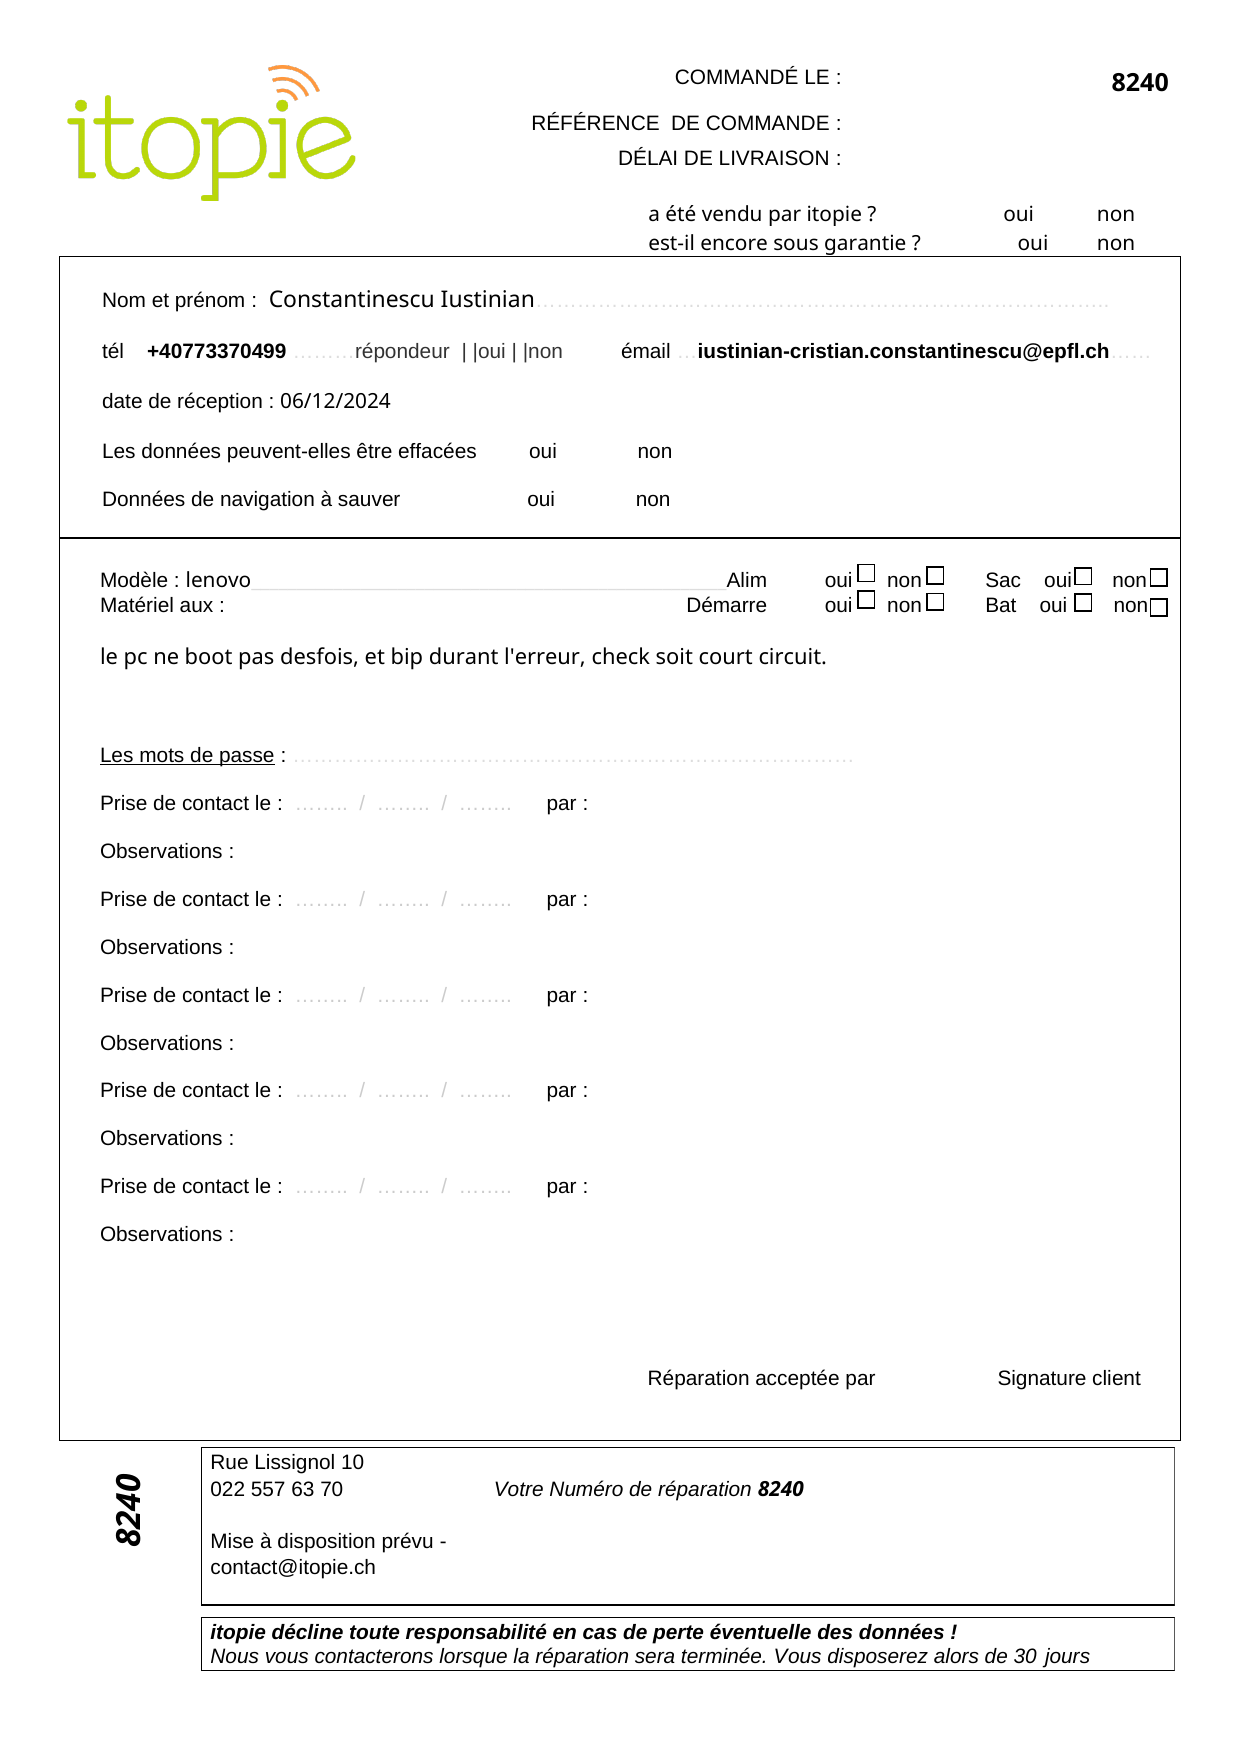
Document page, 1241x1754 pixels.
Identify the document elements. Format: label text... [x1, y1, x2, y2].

table_cell [847, 105, 1180, 140]
table_header COMMANDÉ LE : [490, 59, 847, 104]
text Observations : [60, 1123, 1180, 1150]
text Les données peuvent-elles être effacées oui non [60, 436, 1180, 463]
text date de réception : 06/12/2024 [60, 383, 1180, 415]
picture [67, 65, 356, 201]
text Réparation acceptée par Signature client [60, 1363, 1180, 1390]
text Prise de contact le : …….. / …….. / …….. par : [60, 1171, 1180, 1198]
table_cell itopie décline toute responsabilité en cas de perte éventuelle des données ! Nous vous contacterons lorsque la réparation sera terminée. Vous disposerez alors de 30 jours [195, 1611, 1180, 1677]
text Nom et prénom : Constantinescu Iustinian……………………………………………………………………….. [60, 280, 1180, 314]
table_cell [847, 140, 1180, 175]
text Prise de contact le : …….. / …….. / …….. par : [60, 1075, 1180, 1102]
text Observations : [60, 1219, 1180, 1246]
text Modèle : lenovo Alim oui non Sac oui non [948, 562, 1180, 590]
table_header 8240 [847, 59, 1180, 104]
text Matériel aux : Démarre oui non Bat oui non [60, 590, 1180, 617]
table_cell DÉLAI DE LIVRAISON : [490, 140, 847, 175]
text Prise de contact le : …….. / …….. / …….. par : [60, 883, 1180, 911]
text Modèle : lenovo Alim oui non Sac oui non [879, 562, 925, 590]
text Données de navigation à sauver oui non [60, 484, 1180, 511]
text tél +40773370499 ………répondeur | |oui | |non émail …iustinian-cristian.constantinescu@epfl.ch…… [60, 335, 1180, 362]
text Observations : [60, 931, 1180, 958]
text Prise de contact le : …….. / …….. / …….. par : [60, 788, 1180, 815]
text est-il encore sous garantie ? oui non [59, 228, 1181, 256]
text a été vendu par itopie ? oui non [59, 199, 1181, 228]
text Observations : [60, 1027, 1180, 1054]
text Les mots de passe : ……………………………………………………………………… [60, 740, 1180, 767]
text le pc ne boot pas desfois, et bip durant l'erreur, check soit court circuit. [60, 638, 1180, 671]
table_header 8240 [59, 1441, 195, 1677]
text Observations : [60, 836, 1180, 863]
table_cell RÉFÉRENCE DE COMMANDE : [490, 105, 847, 140]
text Modèle : lenovo Alim oui non Sac oui non [60, 562, 856, 590]
text Prise de contact le : …….. / …….. / …….. par : [60, 979, 1180, 1006]
table_header Rue Lissignol 10 022 557 63 70 Votre Numéro de réparation 8240 Mise à disposition prévu - contact@itopie.ch [195, 1441, 1180, 1611]
